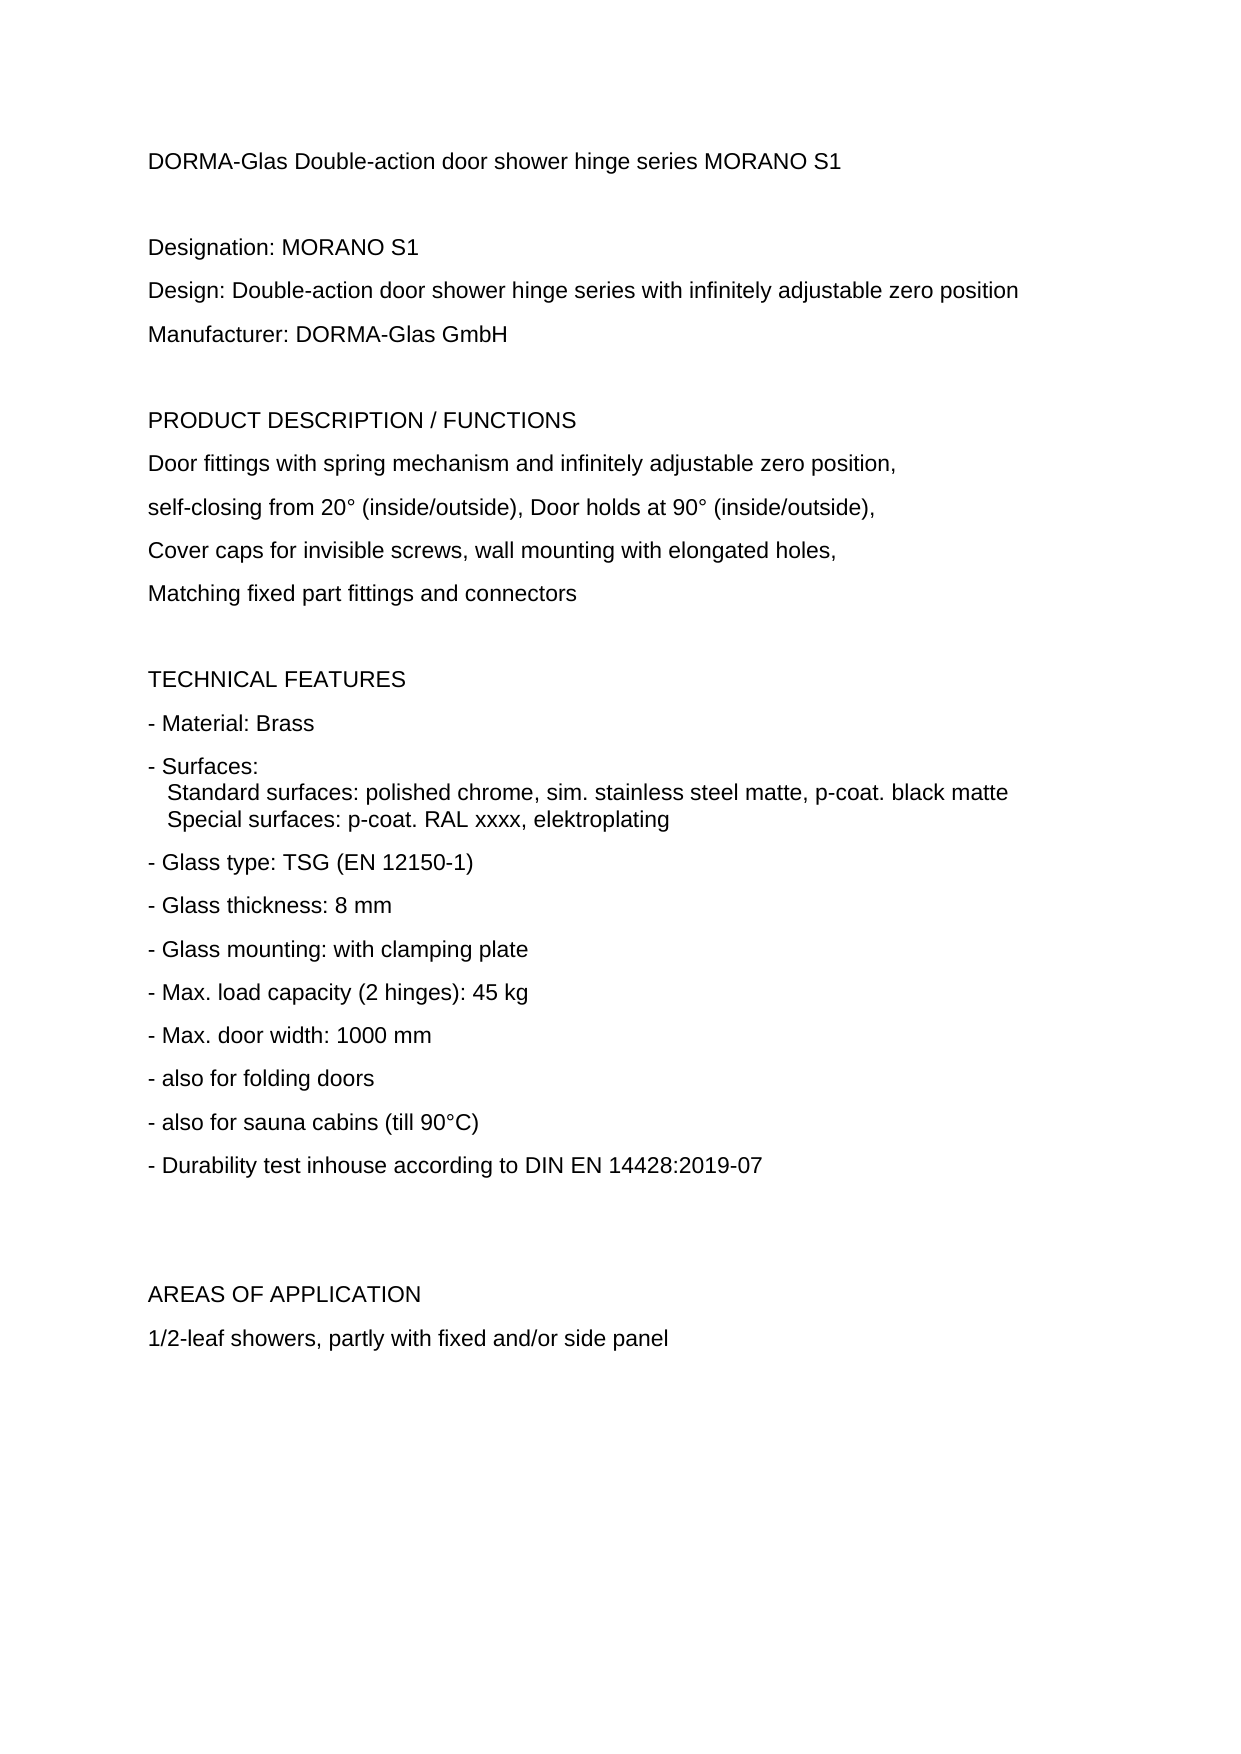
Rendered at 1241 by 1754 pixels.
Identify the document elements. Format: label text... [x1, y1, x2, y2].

text self-closing from 20° (inside/outside), Door holds at 90° (inside/outside), [148, 493, 1093, 520]
text - Glass thickness: 8 mm [148, 892, 1093, 919]
text Designation: MORANO S1 [148, 234, 1093, 260]
text AREAS OF APPLICATION [148, 1281, 1093, 1308]
text TECHNICAL FEATURES [148, 666, 1093, 693]
text Cover caps for invisible screws, wall mounting with elongated holes, [148, 537, 1093, 563]
text Design: Double-action door shower hinge series with infinitely adjustable zero position [148, 277, 1093, 304]
text PRODUCT DESCRIPTION / FUNCTIONS [148, 407, 1093, 433]
text 1/2-leaf showers, partly with fixed and/or side panel [148, 1325, 1093, 1351]
text - Durability test inhouse according to DIN EN 14428:2019-07 [148, 1152, 1093, 1178]
text - Max. door width: 1000 mm [148, 1022, 1093, 1048]
text - also for sauna cabins (till 90°C) [148, 1108, 1093, 1135]
text - Surfaces: Standard surfaces: polished chrome, sim. stainless steel matte, p-coat. black matte Special surfaces: p-coat. RAL xxxx, elektroplating [148, 753, 1093, 832]
text DORMA-Glas Double-action door shower hinge series MORANO S1 [148, 148, 1093, 174]
text Door fittings with spring mechanism and infinitely adjustable zero position, [148, 450, 1093, 477]
text Manufacturer: DORMA-Glas GmbH [148, 321, 1093, 347]
text - also for folding doors [148, 1065, 1093, 1092]
text - Glass type: TSG (EN 12150-1) [148, 849, 1093, 876]
text - Material: Brass [148, 709, 1093, 736]
text - Max. load capacity (2 hinges): 45 kg [148, 979, 1093, 1005]
text - Glass mounting: with clamping plate [148, 936, 1093, 962]
text Matching fixed part fittings and connectors [148, 580, 1093, 606]
